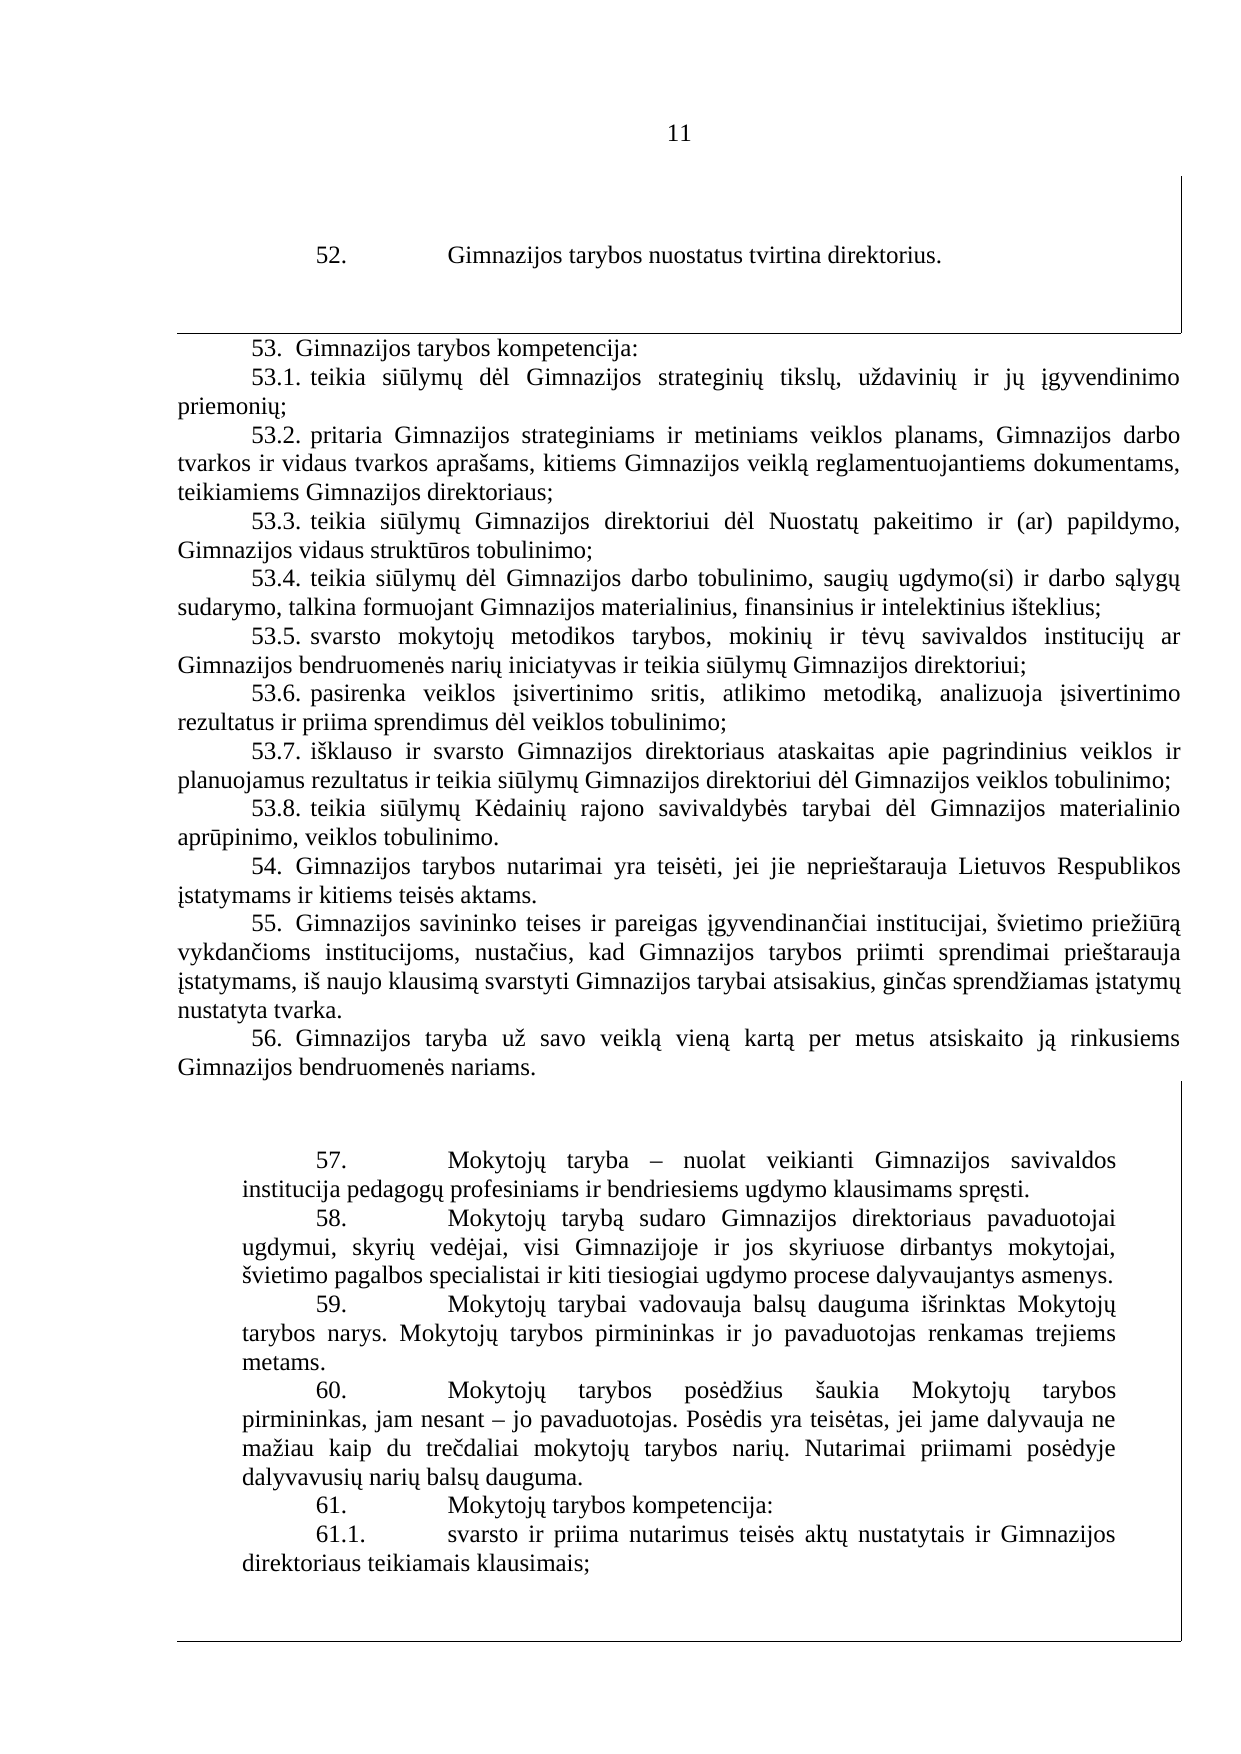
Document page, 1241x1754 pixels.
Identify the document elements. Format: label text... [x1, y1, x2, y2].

text 52. Gimnazijos tarybos nuostatus tvirtina direktorius. [177, 176, 1181, 333]
text 53. Gimnazijos tarybos kompetencija: [177, 333, 1181, 362]
text 58. Mokytojų tarybą sudaro Gimnazijos direktoriaus pavaduotojai ugdymui, skyrių vedėjai, visi Gimnazijoje ir jos skyriuose dirbantys mokytojai, švietimo pagalbos specialistai ir kiti tiesiogiai ugdymo procese dalyvaujantys asmenys. [177, 1203, 1181, 1289]
text 53.8. teikia siūlymų Kėdainių rajono savivaldybės tarybai dėl Gimnazijos materialinio aprūpinimo, veiklos tobulinimo. [177, 793, 1181, 851]
text 61. Mokytojų tarybos kompetencija: [177, 1491, 1181, 1519]
text 53.5. svarsto mokytojų metodikos tarybos, mokinių ir tėvų savivaldos institucijų ar Gimnazijos bendruomenės narių iniciatyvas ir teikia siūlymų Gimnazijos direktoriui; [177, 621, 1181, 678]
text 57. Mokytojų taryba – nuolat veikianti Gimnazijos savivaldos institucija pedagogų profesiniams ir bendriesiems ugdymo klausimams spręsti. [177, 1081, 1181, 1203]
text 53.1. teikia siūlymų dėl Gimnazijos strateginių tikslų, uždavinių ir jų įgyvendinimo priemonių; [177, 362, 1181, 420]
text 53.7. išklauso ir svarsto Gimnazijos direktoriaus ataskaitas apie pagrindinius veiklos ir planuojamus rezultatus ir teikia siūlymų Gimnazijos direktoriui dėl Gimnazijos veiklos tobulinimo; [177, 736, 1181, 793]
text 53.4. teikia siūlymų dėl Gimnazijos darbo tobulinimo, saugių ugdymo(si) ir darbo sąlygų sudarymo, talkina formuojant Gimnazijos materialinius, finansinius ir intelektinius išteklius; [177, 563, 1181, 621]
text 56. Gimnazijos taryba už savo veiklą vieną kartą per metus atsiskaito ją rinkusiems Gimnazijos bendruomenės nariams. [177, 1023, 1181, 1081]
text 60. Mokytojų tarybos posėdžius šaukia Mokytojų tarybos pirmininkas, jam nesant – jo pavaduotojas. Posėdis yra teisėtas, jei jame dalyvauja ne mažiau kaip du trečdaliai mokytojų tarybos narių. Nutarimai priimami posėdyje dalyvavusių narių balsų dauguma. [177, 1376, 1181, 1491]
text 55. Gimnazijos savininko teises ir pareigas įgyvendinančiai institucijai, švietimo priežiūrą vykdančioms institucijoms, nustačius, kad Gimnazijos tarybos priimti sprendimai prieštarauja įstatymams, iš naujo klausimą svarstyti Gimnazijos tarybai atsisakius, ginčas sprendžiamas įstatymų nustatyta tvarka. [177, 908, 1181, 1023]
text 53.6. pasirenka veiklos įsivertinimo sritis, atlikimo metodiką, analizuoja įsivertinimo rezultatus ir priima sprendimus dėl veiklos tobulinimo; [177, 678, 1181, 736]
text 59. Mokytojų tarybai vadovauja balsų dauguma išrinktas Mokytojų tarybos narys. Mokytojų tarybos pirmininkas ir jo pavaduotojas renkamas trejiems metams. [177, 1289, 1181, 1376]
text 53.3. teikia siūlymų Gimnazijos direktoriui dėl Nuostatų pakeitimo ir (ar) papildymo, Gimnazijos vidaus struktūros tobulinimo; [177, 506, 1181, 563]
text 61.1. svarsto ir priima nutarimus teisės aktų nustatytais ir Gimnazijos direktoriaus teikiamais klausimais; [177, 1519, 1181, 1641]
text 54. Gimnazijos tarybos nutarimai yra teisėti, jei jie neprieštarauja Lietuvos Respublikos įstatymams ir kitiems teisės aktams. [177, 851, 1181, 908]
text 53.2. pritaria Gimnazijos strateginiams ir metiniams veiklos planams, Gimnazijos darbo tvarkos ir vidaus tvarkos aprašams, kitiems Gimnazijos veiklą reglamentuojantiems dokumentams, teikiamiems Gimnazijos direktoriaus; [177, 420, 1181, 506]
